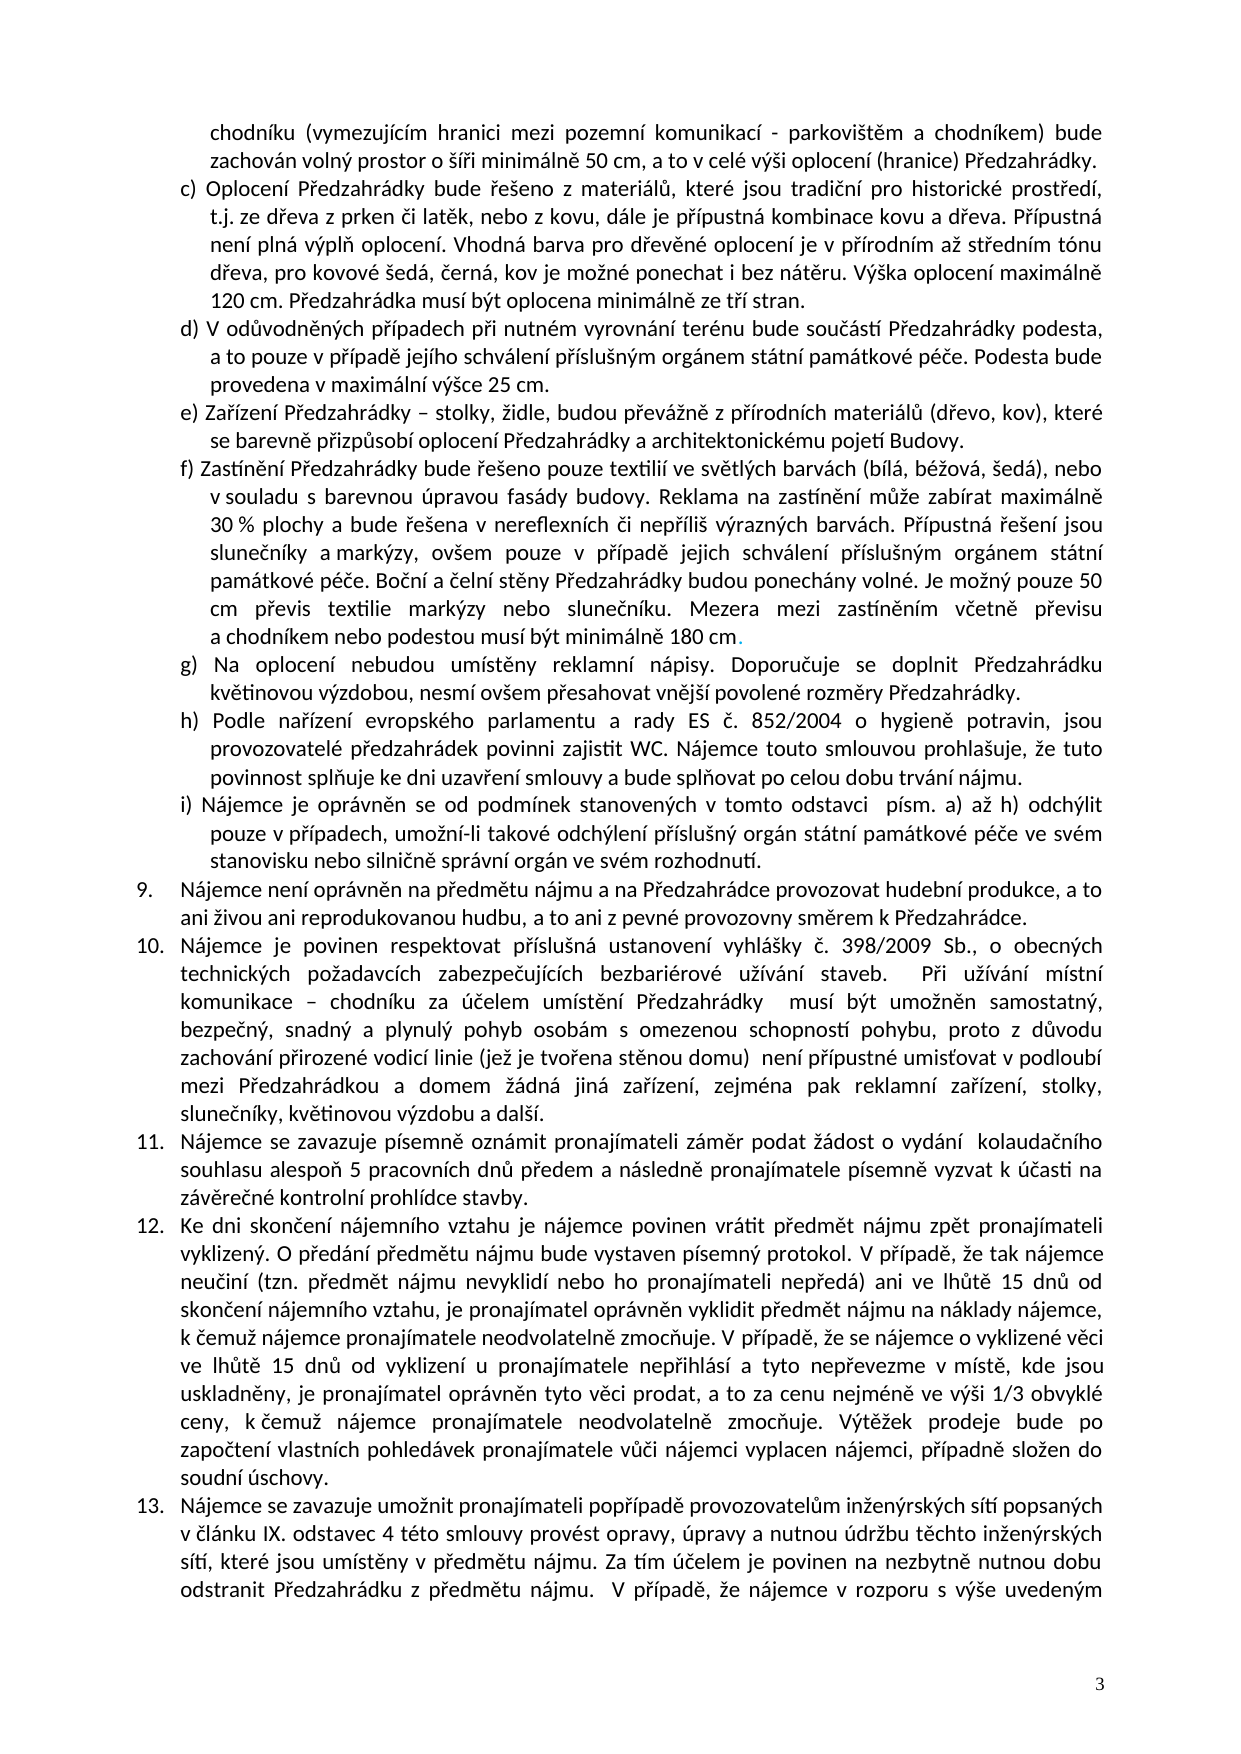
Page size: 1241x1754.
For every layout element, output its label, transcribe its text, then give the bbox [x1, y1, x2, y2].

text e) Zařízení Předzahrádky – stolky, židle, budou převážně z přírodních materiálů (dřevo, kov), které se barevně přizpůsobí oplocení Předzahrádky a architektonickému pojetí Budovy. [180, 398, 1104, 454]
text c) Oplocení Předzahrádky bude řešeno z materiálů, které jsou tradiční pro historické prostředí, t.j. ze dřeva z prken či latěk, nebo z kovu, dále je přípustná kombinace kovu a dřeva. Přípustná není plná výplň oplocení. Vhodná barva pro dřevěné oplocení je v přírodním až středním tónu dřeva, pro kovové šedá, černá, kov je možné ponechat i bez nátěru. Výška oplocení maximálně 120 cm. Předzahrádka musí být oplocena minimálně ze tří stran. [180, 174, 1104, 314]
text f) Zastínění Předzahrádky bude řešeno pouze textilií ve světlých barvách (bílá, béžová, šedá), nebo v souladu s barevnou úpravou fasády budovy. Reklama na zastínění může zabírat maximálně 30 % plochy a bude řešena v nereflexních či nepříliš výrazných barvách. Přípustná řešení jsou slunečníky a markýzy, ovšem pouze v případě jejich schválení příslušným orgánem státní památkové péče. Boční a čelní stěny Předzahrádky budou ponechány volné. Je možný pouze 50 cm převis textilie markýzy nebo slunečníku. Mezera mezi zastíněním včetně převisu a chodníkem nebo podestou musí být minimálně 180 cm. [180, 454, 1104, 651]
text g) Na oplocení nebudou umístěny reklamní nápisy. Doporučuje se doplnit Předzahrádku květinovou výzdobou, nesmí ovšem přesahovat vnější povolené rozměry Předzahrádky. [180, 651, 1104, 707]
list Nájemce se zavazuje umožnit pronajímateli popřípadě provozovatelům inženýrských sítí popsaných v článku IX. odstavec 4 této smlouvy provést opravy, úpravy a nutnou údržbu těchto inženýrských sítí, které jsou umístěny v předmětu nájmu. Za tím účelem je povinen na nezbytně nutnou dobu odstranit Předzahrádku z předmětu nájmu. V případě, že nájemce v rozporu s výše uvedeným [136, 1491, 1104, 1603]
text h) Podle nařízení evropského parlamentu a rady ES č. 852/2004 o hygieně potravin, jsou provozovatelé předzahrádek povinni zajistit WC. Nájemce touto smlouvou prohlašuje, že tuto povinnost splňuje ke dni uzavření smlouvy a bude splňovat po celou dobu trvání nájmu. [180, 707, 1104, 791]
list Nájemce je povinen respektovat příslušná ustanovení vyhlášky č. 398/2009 Sb., o obecných technických požadavcích zabezpečujících bezbariérové užívání staveb. Při užívání místní komunikace – chodníku za účelem umístění Předzahrádky musí být umožněn samostatný, bezpečný, snadný a plynulý pohyb osobám s omezenou schopností pohybu, proto z důvodu zachování přirozené vodicí linie (jež je tvořena stěnou domu) není přípustné umisťovat v podloubí mezi Předzahrádkou a domem žádná jiná zařízení, zejména pak reklamní zařízení, stolky, slunečníky, květinovou výzdobu a další. [136, 931, 1104, 1127]
text i) Nájemce je oprávněn se od podmínek stanovených v tomto odstavci písm. a) až h) odchýlit pouze v případech, umožní-li takové odchýlení příslušný orgán státní památkové péče ve svém stanovisku nebo silničně správní orgán ve svém rozhodnutí. [180, 791, 1104, 875]
text d) V odůvodněných případech při nutném vyrovnání terénu bude součástí Předzahrádky podesta, a to pouze v případě jejího schválení příslušným orgánem státní památkové péče. Podesta bude provedena v maximální výšce 25 cm. [180, 314, 1104, 398]
text chodníku (vymezujícím hranici mezi pozemní komunikací - parkovištěm a chodníkem) bude zachován volný prostor o šíři minimálně 50 cm, a to v celé výši oplocení (hranice) Předzahrádky. [180, 118, 1104, 174]
list Ke dni skončení nájemního vztahu je nájemce povinen vrátit předmět nájmu zpět pronajímateli vyklizený. O předání předmětu nájmu bude vystaven písemný protokol. V případě, že tak nájemce neučiní (tzn. předmět nájmu nevyklidí nebo ho pronajímateli nepředá) ani ve lhůtě 15 dnů od skončení nájemního vztahu, je pronajímatel oprávněn vyklidit předmět nájmu na náklady nájemce, k čemuž nájemce pronajímatele neodvolatelně zmocňuje. V případě, že se nájemce o vyklizené věci ve lhůtě 15 dnů od vyklizení u pronajímatele nepřihlásí a tyto nepřevezme v místě, kde jsou uskladněny, je pronajímatel oprávněn tyto věci prodat, a to za cenu nejméně ve výši 1/3 obvyklé ceny, k čemuž nájemce pronajímatele neodvolatelně zmocňuje. Výtěžek prodeje bude po započtení vlastních pohledávek pronajímatele vůči nájemci vyplacen nájemci, případně složen do soudní úschovy. [136, 1211, 1104, 1491]
list Nájemce není oprávněn na předmětu nájmu a na Předzahrádce provozovat hudební produkce, a to ani živou ani reprodukovanou hudbu, a to ani z pevné provozovny směrem k Předzahrádce. [136, 875, 1104, 931]
list Nájemce se zavazuje písemně oznámit pronajímateli záměr podat žádost o vydání kolaudačního souhlasu alespoň 5 pracovních dnů předem a následně pronajímatele písemně vyzvat k účasti na závěrečné kontrolní prohlídce stavby. [136, 1127, 1104, 1211]
